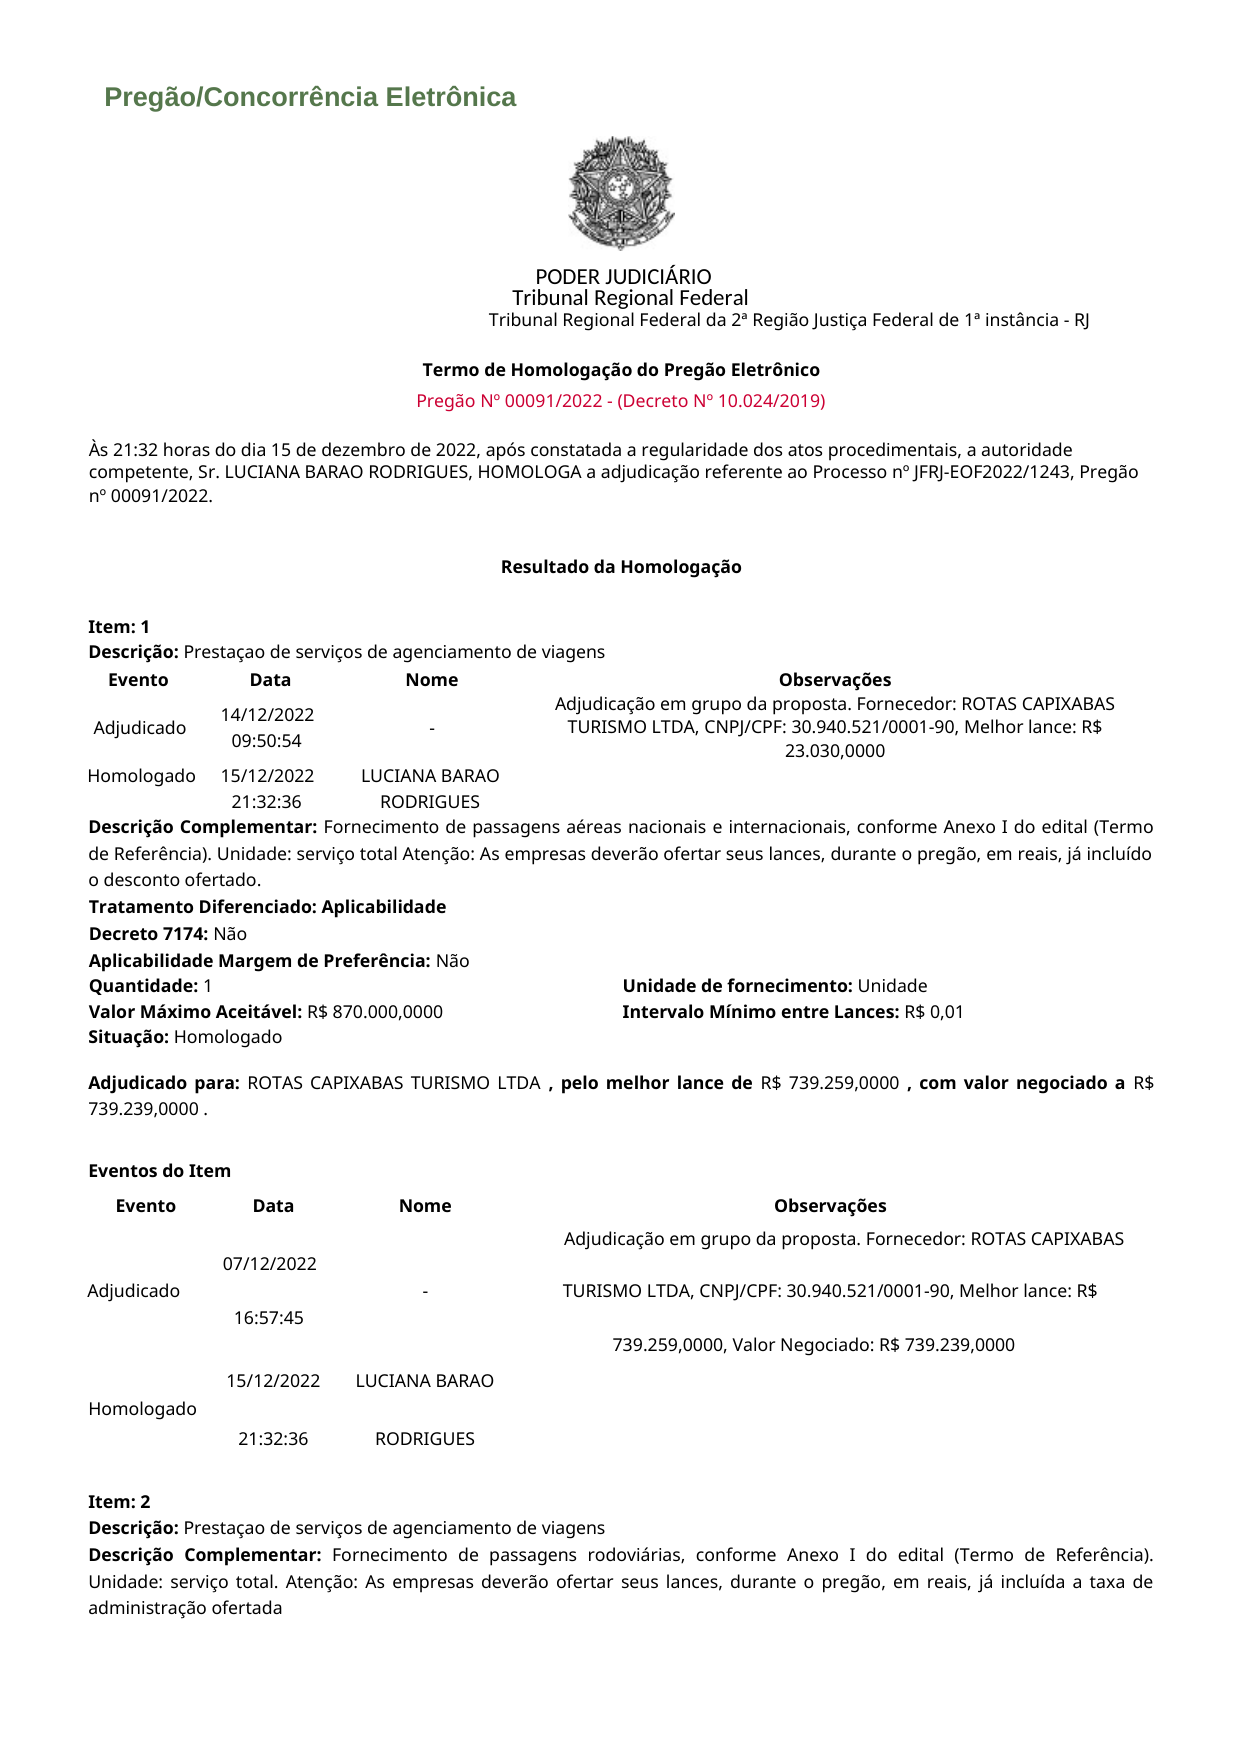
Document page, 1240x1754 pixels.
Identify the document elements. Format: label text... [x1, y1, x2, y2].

text Termo de Homologação do Pregão Eletrônico [88, 358, 1154, 382]
text Tribunal Regional Federal da 2ª Região Justiça Federal de 1ª instância - RJ [424, 308, 1154, 331]
text Evento Data Nome Observações [87, 1190, 1154, 1218]
text Pregão/Concorrência Eletrônica [104, 81, 1154, 113]
table_header Evento [87, 667, 220, 692]
table_header Observações [541, 667, 1129, 692]
table_cell [541, 764, 1129, 815]
text Item: 1 [88, 614, 1014, 638]
text Descrição Complementar: Fornecimento de passagens rodoviárias, conforme Anexo I do edital (Termo de Referência). Unidade: serviço total. Atenção: As empresas deverão ofertar seus lances, durante o pregão, em reais, já incluída a taxa de administração ofertada [88, 1542, 1154, 1620]
text 739.259,0000, Valor Negociado: R$ 739.239,0000 [612, 1333, 1154, 1357]
text Eventos do Item [88, 1158, 1014, 1183]
text 15/12/2022 LUCIANA BARAO [87, 1365, 1154, 1393]
table_cell Adjudicado [87, 692, 220, 764]
text Item: 2 [88, 1489, 1014, 1514]
table_cell Valor Máximo Aceitável: R$ 870.000,0000 [89, 999, 622, 1024]
text Descrição: Prestaçao de serviços de agenciamento de viagens [88, 1516, 1154, 1540]
table_cell Unidade de fornecimento: Unidade [623, 974, 999, 999]
text Situação: Homologado [88, 1024, 1154, 1048]
table_cell - [361, 692, 541, 764]
table_cell Adjudicação em grupo da proposta. Fornecedor: ROTAS CAPIXABAS TURISMO LTDA, CNPJ/CPF: 30.940.521/0001-90, Melhor lance: R$ 23.030,0000 [541, 692, 1129, 764]
text Descrição: Prestaçao de serviços de agenciamento de viagens [88, 640, 1154, 664]
table_header Tratamento Diferenciado: Aplicabilidade Decreto 7174: Não Aplicabilidade Margem de Preferência: Não [89, 895, 622, 974]
text Descrição Complementar: Fornecimento de passagens aéreas nacionais e internacionais, conforme Anexo I do edital (Termo de Referência). Unidade: serviço total Atenção: As empresas deverão ofertar seus lances, durante o pregão, em reais, já incluído o desconto ofertado. [88, 815, 1154, 892]
text Homologado [88, 1396, 1154, 1421]
text 16:57:45 [234, 1306, 1154, 1330]
table_cell Intervalo Mínimo entre Lances: R$ 0,01 [623, 999, 999, 1024]
table_header Nome [361, 667, 541, 692]
text Às 21:32 horas do dia 15 de dezembro de 2022, após constatada a regularidade dos atos procedimentais, a autoridade competente, Sr. LUCIANA BARAO RODRIGUES, HOMOLOGA a adjudicação referente ao Processo nº JFRJ-EOF2022/1243, Pregão nº 00091/2022. [88, 438, 1154, 507]
text Adjudicação em grupo da proposta. Fornecedor: ROTAS CAPIXABAS [87, 1226, 1124, 1250]
table_cell LUCIANA BARAO RODRIGUES [361, 764, 541, 815]
table_header Data [220, 667, 361, 692]
text 21:32:36 RODRIGUES [87, 1423, 1154, 1451]
table_cell Homologado [87, 764, 220, 815]
text Adjudicado para: ROTAS CAPIXABAS TURISMO LTDA , pelo melhor lance de R$ 739.259,0000 , com valor negociado a R$ 739.239,0000 . [88, 1070, 1154, 1121]
text Resultado da Homologação [88, 554, 1154, 578]
table_header [623, 895, 999, 974]
text Adjudicado - TURISMO LTDA, CNPJ/CPF: 30.940.521/0001-90, Melhor lance: R$ [87, 1279, 1154, 1303]
table_cell Quantidade: 1 [89, 974, 622, 999]
text Pregão Nº 00091/2022 - (Decreto Nº 10.024/2019) [87, 388, 1154, 412]
table_cell 14/12/2022 09:50:54 [220, 692, 361, 764]
text 07/12/2022 [223, 1252, 1154, 1276]
table_cell 15/12/2022 21:32:36 [220, 764, 361, 815]
